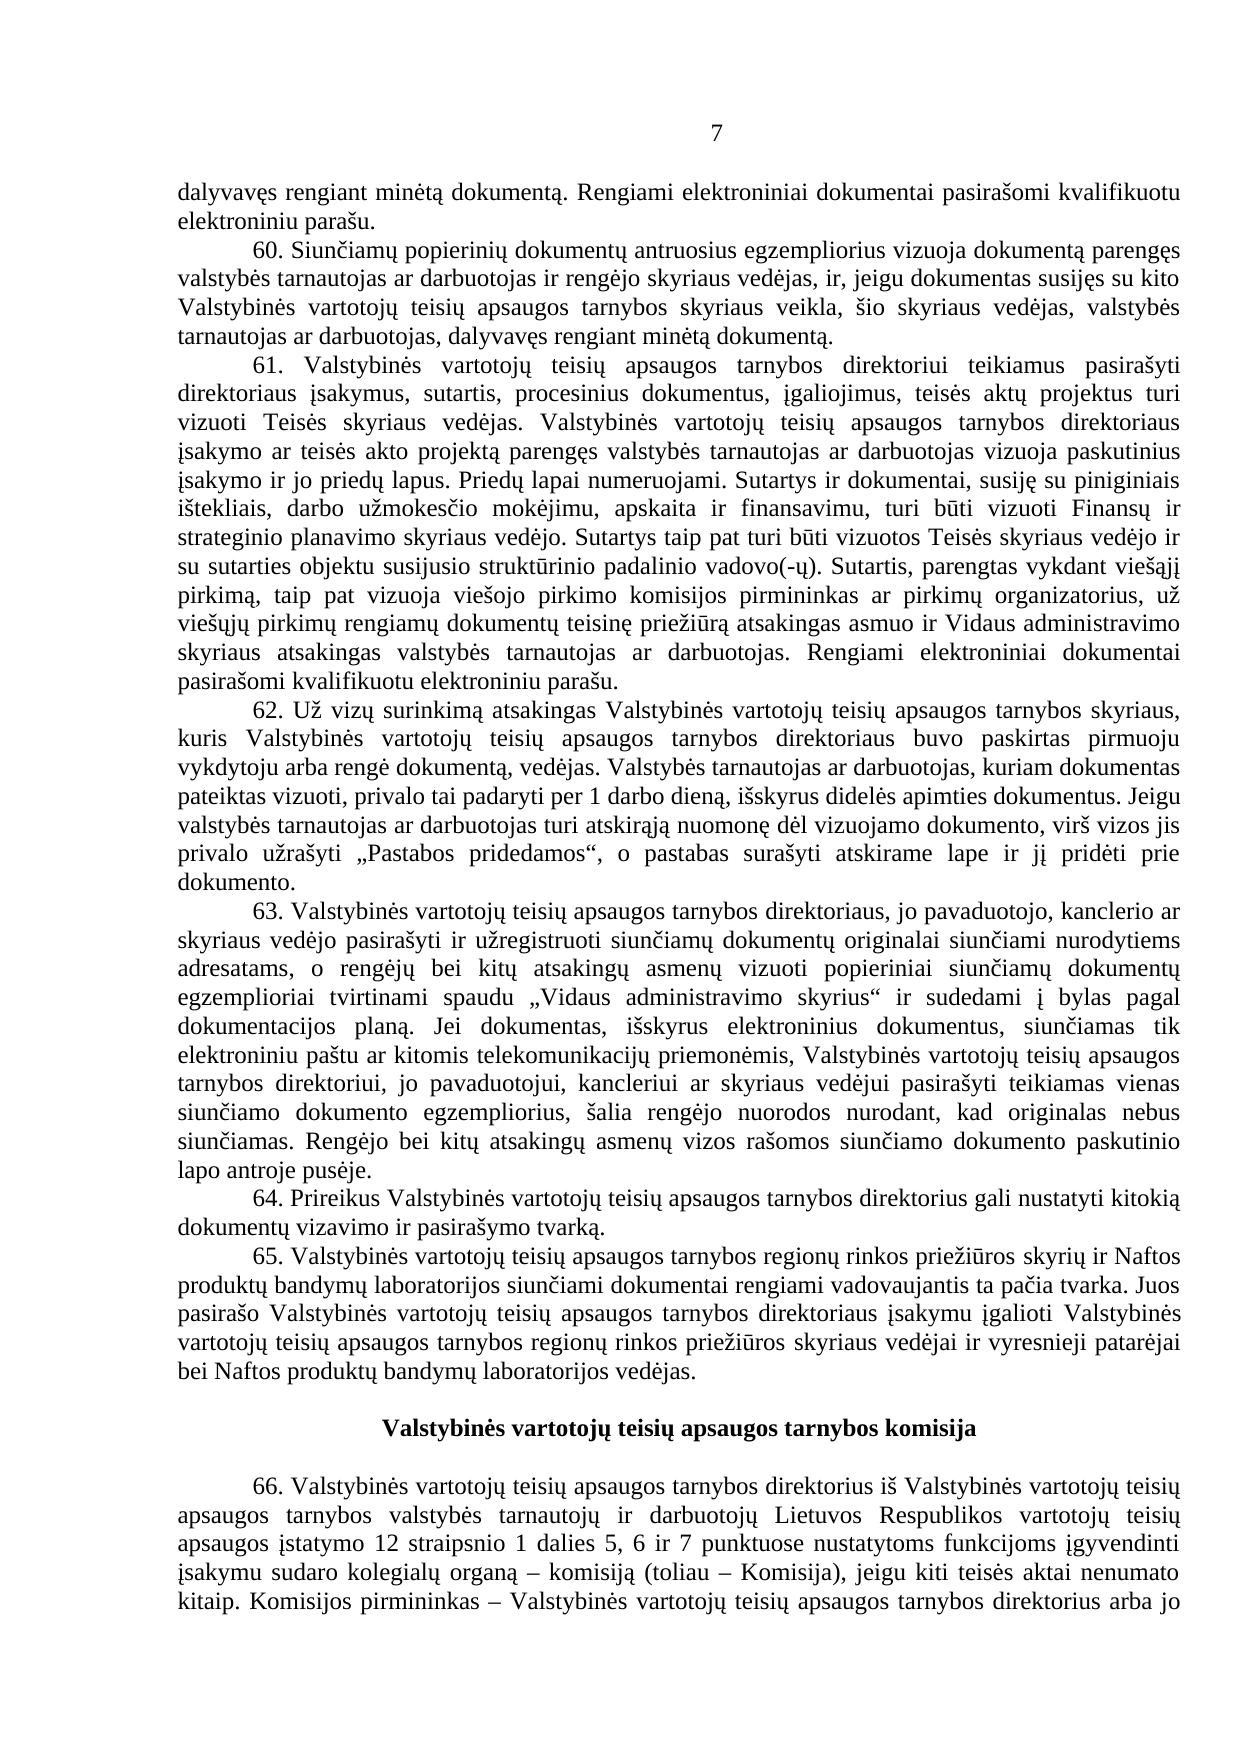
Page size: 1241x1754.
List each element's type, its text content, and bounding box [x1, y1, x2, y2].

text 64. Prireikus Valstybinės vartotojų teisių apsaugos tarnybos direktorius gali nustatyti kitokią dokumentų vizavimo ir pasirašymo tvarką. [177, 1183, 1181, 1241]
text 63. Valstybinės vartotojų teisių apsaugos tarnybos direktoriaus, jo pavaduotojo, kanclerio ar skyriaus vedėjo pasirašyti ir užregistruoti siunčiamų dokumentų originalai siunčiami nurodytiems adresatams, o rengėjų bei kitų atsakingų asmenų vizuoti popieriniai siunčiamų dokumentų egzemplioriai tvirtinami spaudu „Vidaus administravimo skyrius“ ir sudedami į bylas pagal dokumentacijos planą. Jei dokumentas, išskyrus elektroninius dokumentus, siunčiamas tik elektroniniu paštu ar kitomis telekomunikacijų priemonėmis, Valstybinės vartotojų teisių apsaugos tarnybos direktoriui, jo pavaduotojui, kancleriui ar skyriaus vedėjui pasirašyti teikiamas vienas siunčiamo dokumento egzempliorius, šalia rengėjo nuorodos nurodant, kad originalas nebus siunčiamas. Rengėjo bei kitų atsakingų asmenų vizos rašomos siunčiamo dokumento paskutinio lapo antroje pusėje. [177, 896, 1181, 1183]
text 65. Valstybinės vartotojų teisių apsaugos tarnybos regionų rinkos priežiūros skyrių ir Naftos produktų bandymų laboratorijos siunčiami dokumentai rengiami vadovaujantis ta pačia tvarka. Juos pasirašo Valstybinės vartotojų teisių apsaugos tarnybos direktoriaus įsakymu įgalioti Valstybinės vartotojų teisių apsaugos tarnybos regionų rinkos priežiūros skyriaus vedėjai ir vyresnieji patarėjai bei Naftos produktų bandymų laboratorijos vedėjas. [177, 1241, 1181, 1385]
text 60. Siunčiamų popierinių dokumentų antruosius egzempliorius vizuoja dokumentą parengęs valstybės tarnautojas ar darbuotojas ir rengėjo skyriaus vedėjas, ir, jeigu dokumentas susijęs su kito Valstybinės vartotojų teisių apsaugos tarnybos skyriaus veikla, šio skyriaus vedėjas, valstybės tarnautojas ar darbuotojas, dalyvavęs rengiant minėtą dokumentą. [177, 235, 1181, 350]
text 62. Už vizų surinkimą atsakingas Valstybinės vartotojų teisių apsaugos tarnybos skyriaus, kuris Valstybinės vartotojų teisių apsaugos tarnybos direktoriaus buvo paskirtas pirmuoju vykdytoju arba rengė dokumentą, vedėjas. Valstybės tarnautojas ar darbuotojas, kuriam dokumentas pateiktas vizuoti, privalo tai padaryti per 1 darbo dieną, išskyrus didelės apimties dokumentus. Jeigu valstybės tarnautojas ar darbuotojas turi atskirąją nuomonę dėl vizuojamo dokumento, virš vizos jis privalo užrašyti „Pastabos pridedamos“, o pastabas surašyti atskirame lape ir jį pridėti prie dokumento. [177, 695, 1181, 896]
text 66. Valstybinės vartotojų teisių apsaugos tarnybos direktorius iš Valstybinės vartotojų teisių apsaugos tarnybos valstybės tarnautojų ir darbuotojų Lietuvos Respublikos vartotojų teisių apsaugos įstatymo 12 straipsnio 1 dalies 5, 6 ir 7 punktuose nustatytoms funkcijoms įgyvendinti įsakymu sudaro kolegialų organą – komisiją (toliau – Komisija), jeigu kiti teisės aktai nenumato kitaip. Komisijos pirmininkas – Valstybinės vartotojų teisių apsaugos tarnybos direktorius arba jo [177, 1471, 1181, 1615]
text 61. Valstybinės vartotojų teisių apsaugos tarnybos direktoriui teikiamus pasirašyti direktoriaus įsakymus, sutartis, procesinius dokumentus, įgaliojimus, teisės aktų projektus turi vizuoti Teisės skyriaus vedėjas. Valstybinės vartotojų teisių apsaugos tarnybos direktoriaus įsakymo ar teisės akto projektą parengęs valstybės tarnautojas ar darbuotojas vizuoja paskutinius įsakymo ir jo priedų lapus. Priedų lapai numeruojami. Sutartys ir dokumentai, susiję su piniginiais ištekliais, darbo užmokesčio mokėjimu, apskaita ir finansavimu, turi būti vizuoti Finansų ir strateginio planavimo skyriaus vedėjo. Sutartys taip pat turi būti vizuotos Teisės skyriaus vedėjo ir su sutarties objektu susijusio struktūrinio padalinio vadovo(-ų). Sutartis, parengtas vykdant viešąjį pirkimą, taip pat vizuoja viešojo pirkimo komisijos pirmininkas ar pirkimų organizatorius, už viešųjų pirkimų rengiamų dokumentų teisinę priežiūrą atsakingas asmuo ir Vidaus administravimo skyriaus atsakingas valstybės tarnautojas ar darbuotojas. Rengiami elektroniniai dokumentai pasirašomi kvalifikuotu elektroniniu parašu. [177, 350, 1181, 695]
text Valstybinės vartotojų teisių apsaugos tarnybos komisija [177, 1413, 1181, 1442]
text dalyvavęs rengiant minėtą dokumentą. Rengiami elektroniniai dokumentai pasirašomi kvalifikuotu elektroniniu parašu. [177, 177, 1181, 235]
